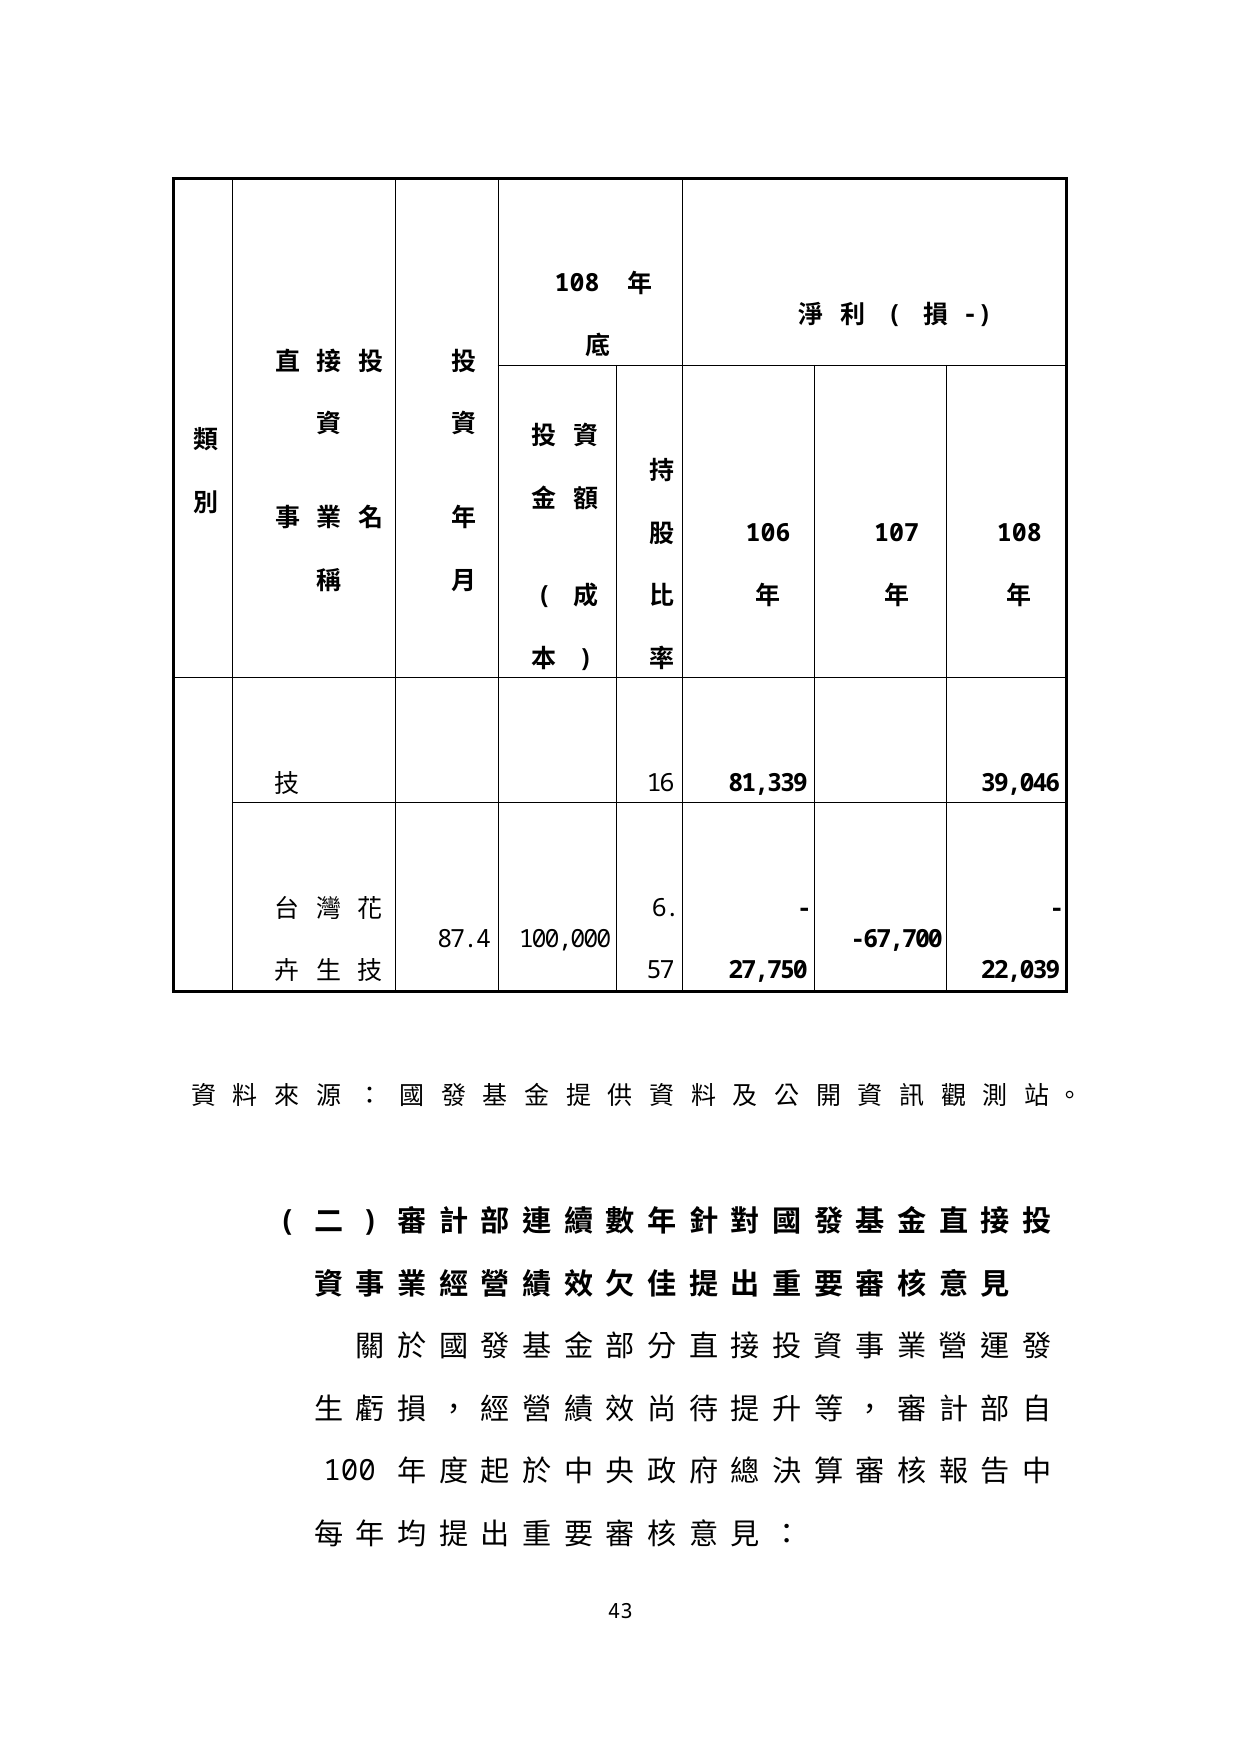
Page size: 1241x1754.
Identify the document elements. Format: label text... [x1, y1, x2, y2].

text (二)審計部連續數年針對國發基金直接投資事業經營績效欠佳提出重要審核意見 [242, 1177, 1058, 1302]
table_cell 106年 [683, 366, 814, 677]
table_cell -27,750 [683, 803, 814, 990]
table_cell [175, 678, 232, 990]
table_cell -22,039 [947, 803, 1065, 990]
table_cell [815, 678, 946, 802]
table_cell 技 [233, 678, 395, 802]
table_cell 107年 [815, 366, 946, 677]
table_cell -39,046 [947, 678, 1065, 802]
table_cell -81,339 [683, 678, 814, 802]
table_header 直接投資 事業名稱 [233, 180, 395, 677]
table_cell 台灣花卉生技 [233, 803, 395, 990]
table_cell [499, 678, 616, 802]
table_cell 16 [617, 678, 682, 802]
table_header 類別 [175, 180, 232, 677]
table_header 108年底 [499, 180, 682, 365]
table_cell 87.4 [396, 803, 498, 990]
text 關於國發基金部分直接投資事業營運發生虧損，經營績效尚待提升等，審計部自100年度起於中央政府總決算審核報告中每年均提出重要審核意見： [271, 1302, 1058, 1552]
table_cell -67,700 [815, 803, 946, 990]
table_cell 投資金額 (成本) [499, 366, 616, 677]
table_cell [396, 678, 498, 802]
table_cell 6.57 [617, 803, 682, 990]
table_cell 100,000 [499, 803, 616, 990]
table_cell 持股 比率 [617, 366, 682, 677]
table_cell 108年 [947, 366, 1065, 677]
text 資料來源：國發基金提供資料及公開資訊觀測站。 [183, 1052, 1058, 1177]
table_header 投資 年月 [396, 180, 498, 677]
table_header 淨利(損-) [683, 180, 1065, 365]
